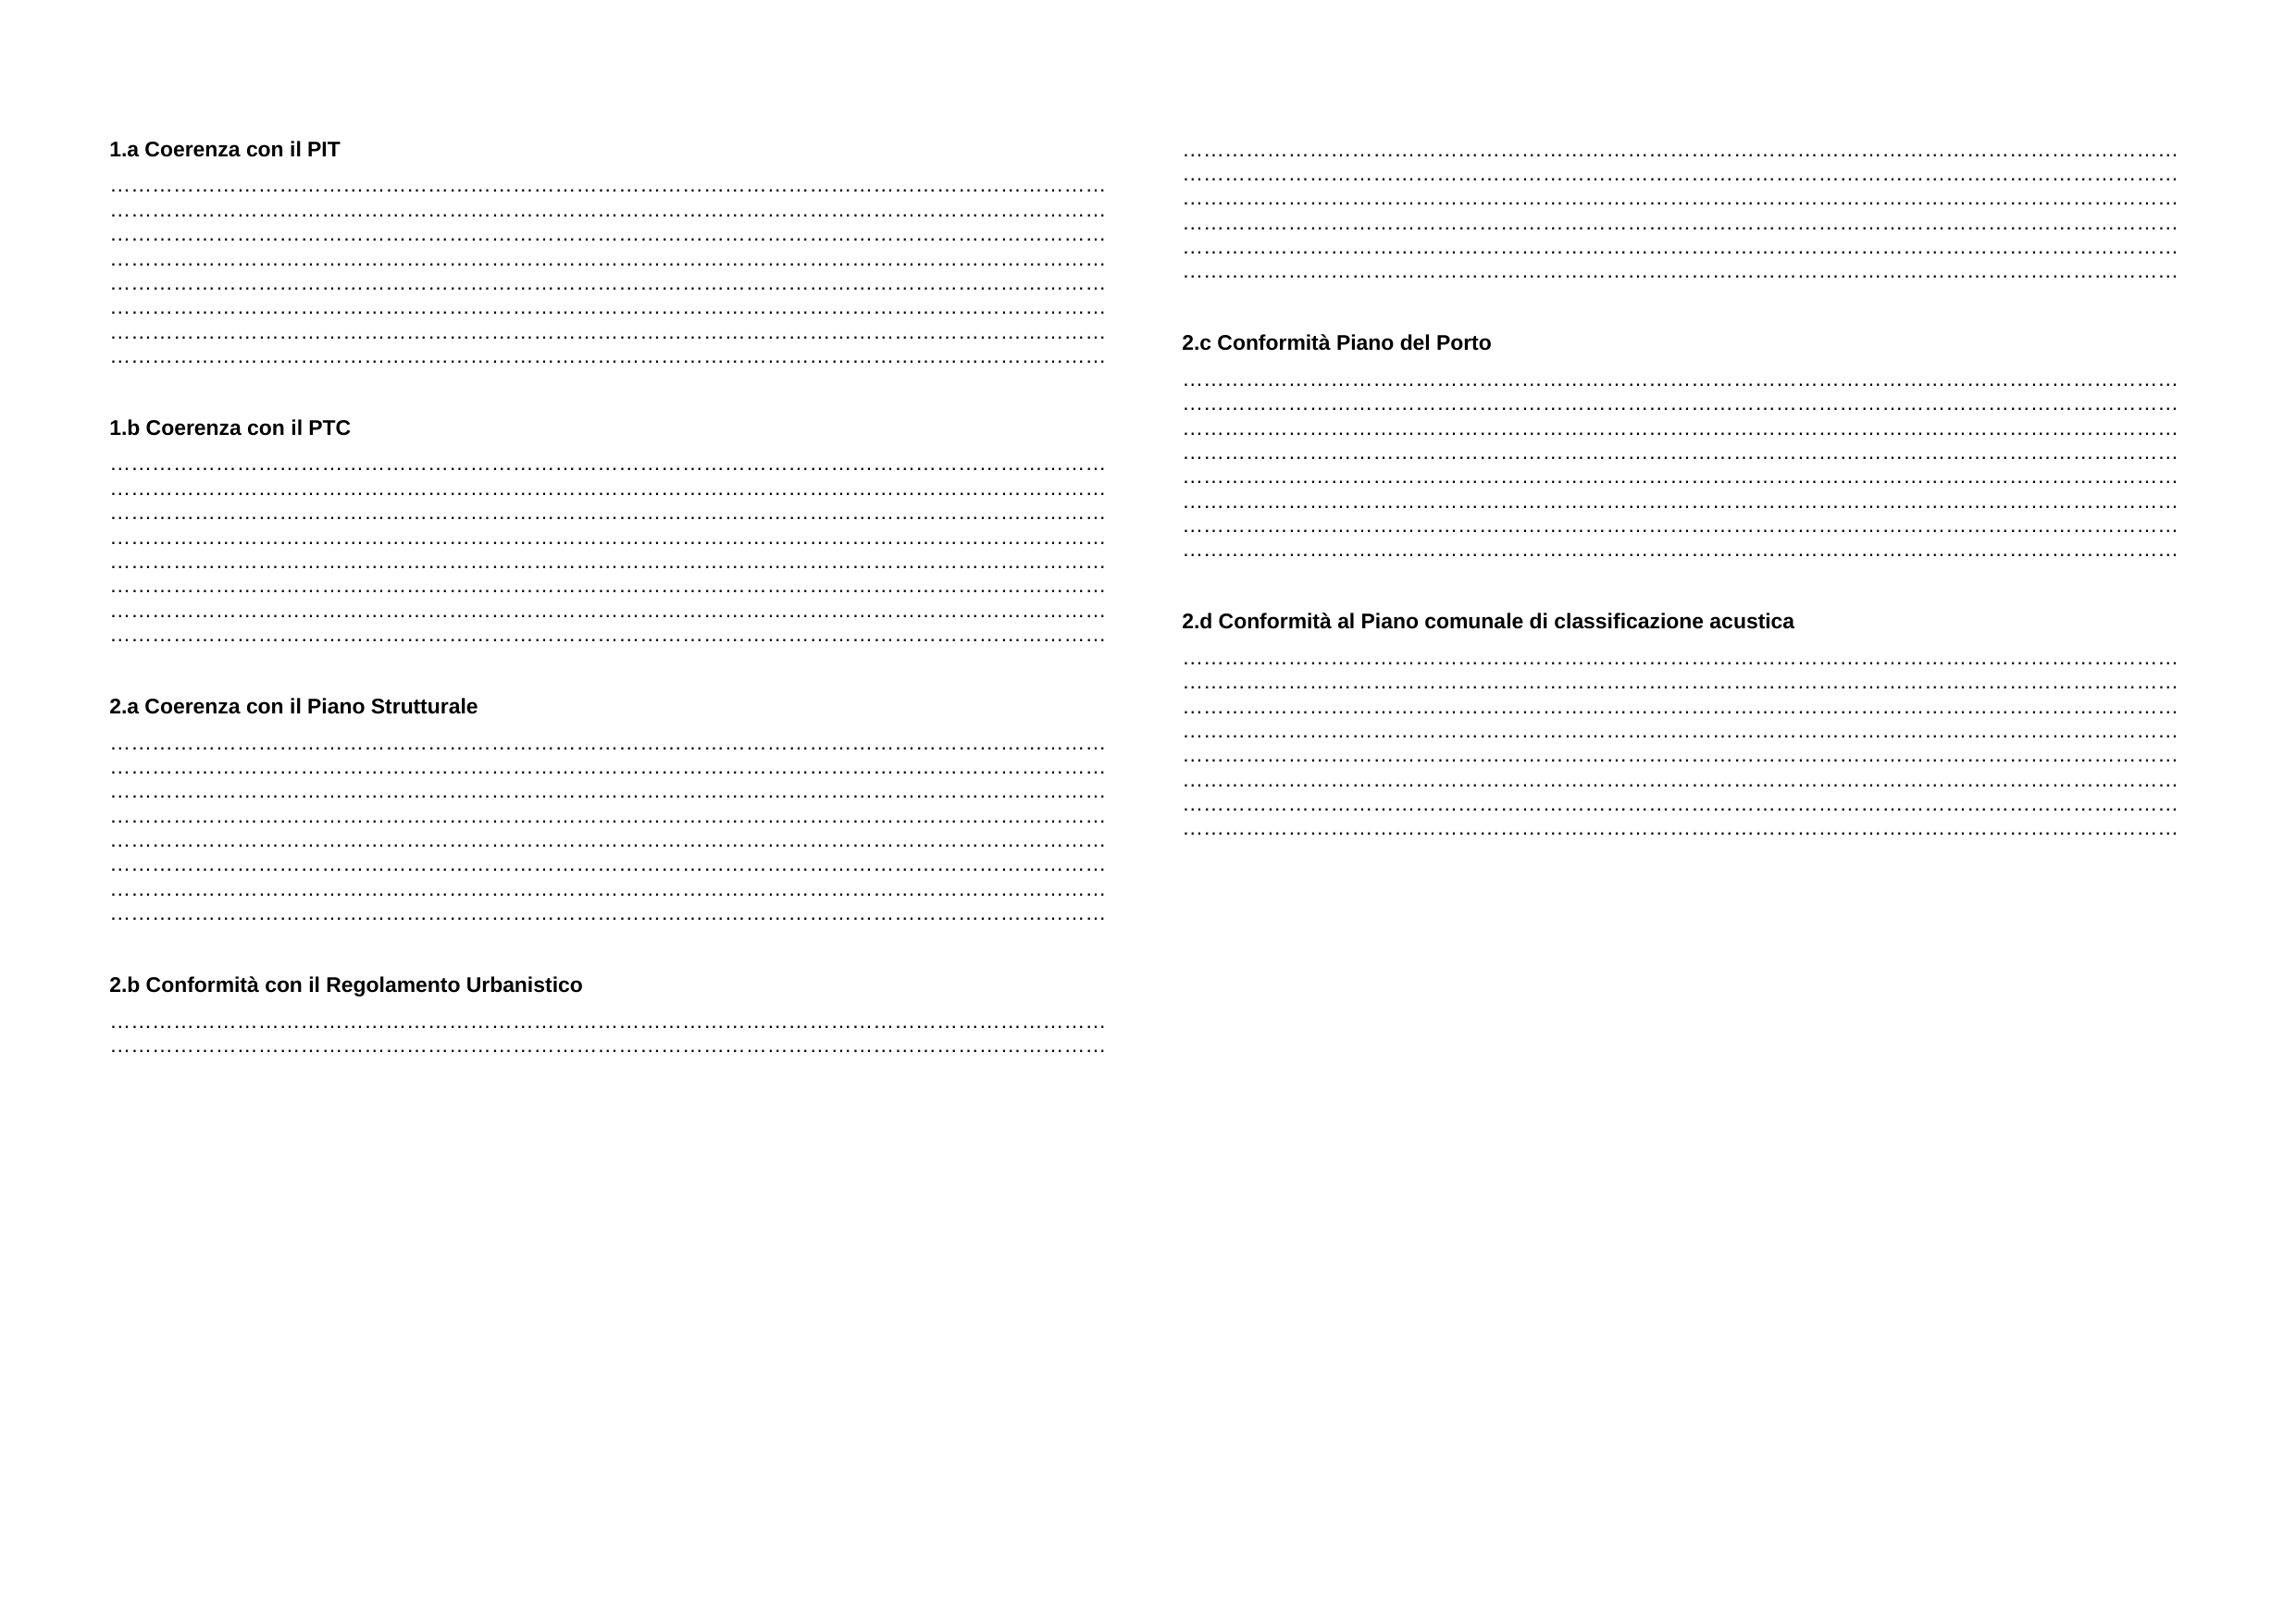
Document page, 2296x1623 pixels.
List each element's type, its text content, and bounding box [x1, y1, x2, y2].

text 2.a Coerenza con il Piano Strutturale [109, 694, 1113, 718]
text ………………………………………………………………………………………………………………………………………………………………………………………………………………………………………………………………………………………………………………………………………………………………………………………………………………………………………………………………………………………………………………………………………………………………………………………………………………………………………………………………………………………………………………………………………………………………………………………………………………………………………………………………………………………………………………………………………………………………………………………………………………………………………… [109, 729, 1113, 924]
text 2.d Conformità al Piano comunale di classificazione acustica [1182, 609, 2186, 633]
text ……………………………………………………………………………………………………………………………………………………………………………………………………………………………………………………………………………………………………………………………………………………………………………………………………………………………………………………………………………………………………………………………………………………………………………………………………………………………………………………………………………………………………………………………………………………………………………… [1182, 137, 2186, 283]
text 2.b Conformità con il Regolamento Urbanistico [109, 973, 1113, 997]
text ………………………………………………………………………………………………………………………………………………………………………………………………………………………………………………………………………………………………………………………………………………………………………………………………………………………………………………………………………………………………………………………………………………………………………………………………………………………………………………………………………………………………………………………………………………………………………………………………………………………………………………………………………………………………………………………………………………………………………………………………………………………………………… [109, 172, 1113, 367]
text ………………………………………………………………………………………………………………………………………………………………………………………………………………………………………………………………………………………………………………………………………………………………………………………………………………………………………………………………………………………………………………………………………………………………………………………………………………………………………………………………………………………………………………………………………………………………………………………………………………………………………………………………………………………………………………………………………………………………………………………………………………………………………… [109, 451, 1113, 646]
text ………………………………………………………………………………………………………………………………………………………………………………………………………………………………………………………………………………………………………………………………………………………………………………………………………………………………………………………………………………………………………………………………………………………………………………………………………………………………………………………………………………………………………………………………………………………………………………………………………………………………………………………………………………………………………………………………………………………………………………………………………………………………………… [1182, 366, 2186, 562]
text ………………………………………………………………………………………………………………………………………………………………………………………………………………………………………………………… [109, 1008, 1113, 1057]
text 1.b Coerenza con il PTC [109, 415, 1113, 440]
text ………………………………………………………………………………………………………………………………………………………………………………………………………………………………………………………………………………………………………………………………………………………………………………………………………………………………………………………………………………………………………………………………………………………………………………………………………………………………………………………………………………………………………………………………………………………………………………………………………………………………………………………………………………………………………………………………………………………………………………………………………………………………………… [1182, 645, 2186, 840]
text 1.a Coerenza con il PIT [109, 137, 1113, 161]
text 2.c Conformità Piano del Porto [1182, 330, 2186, 354]
